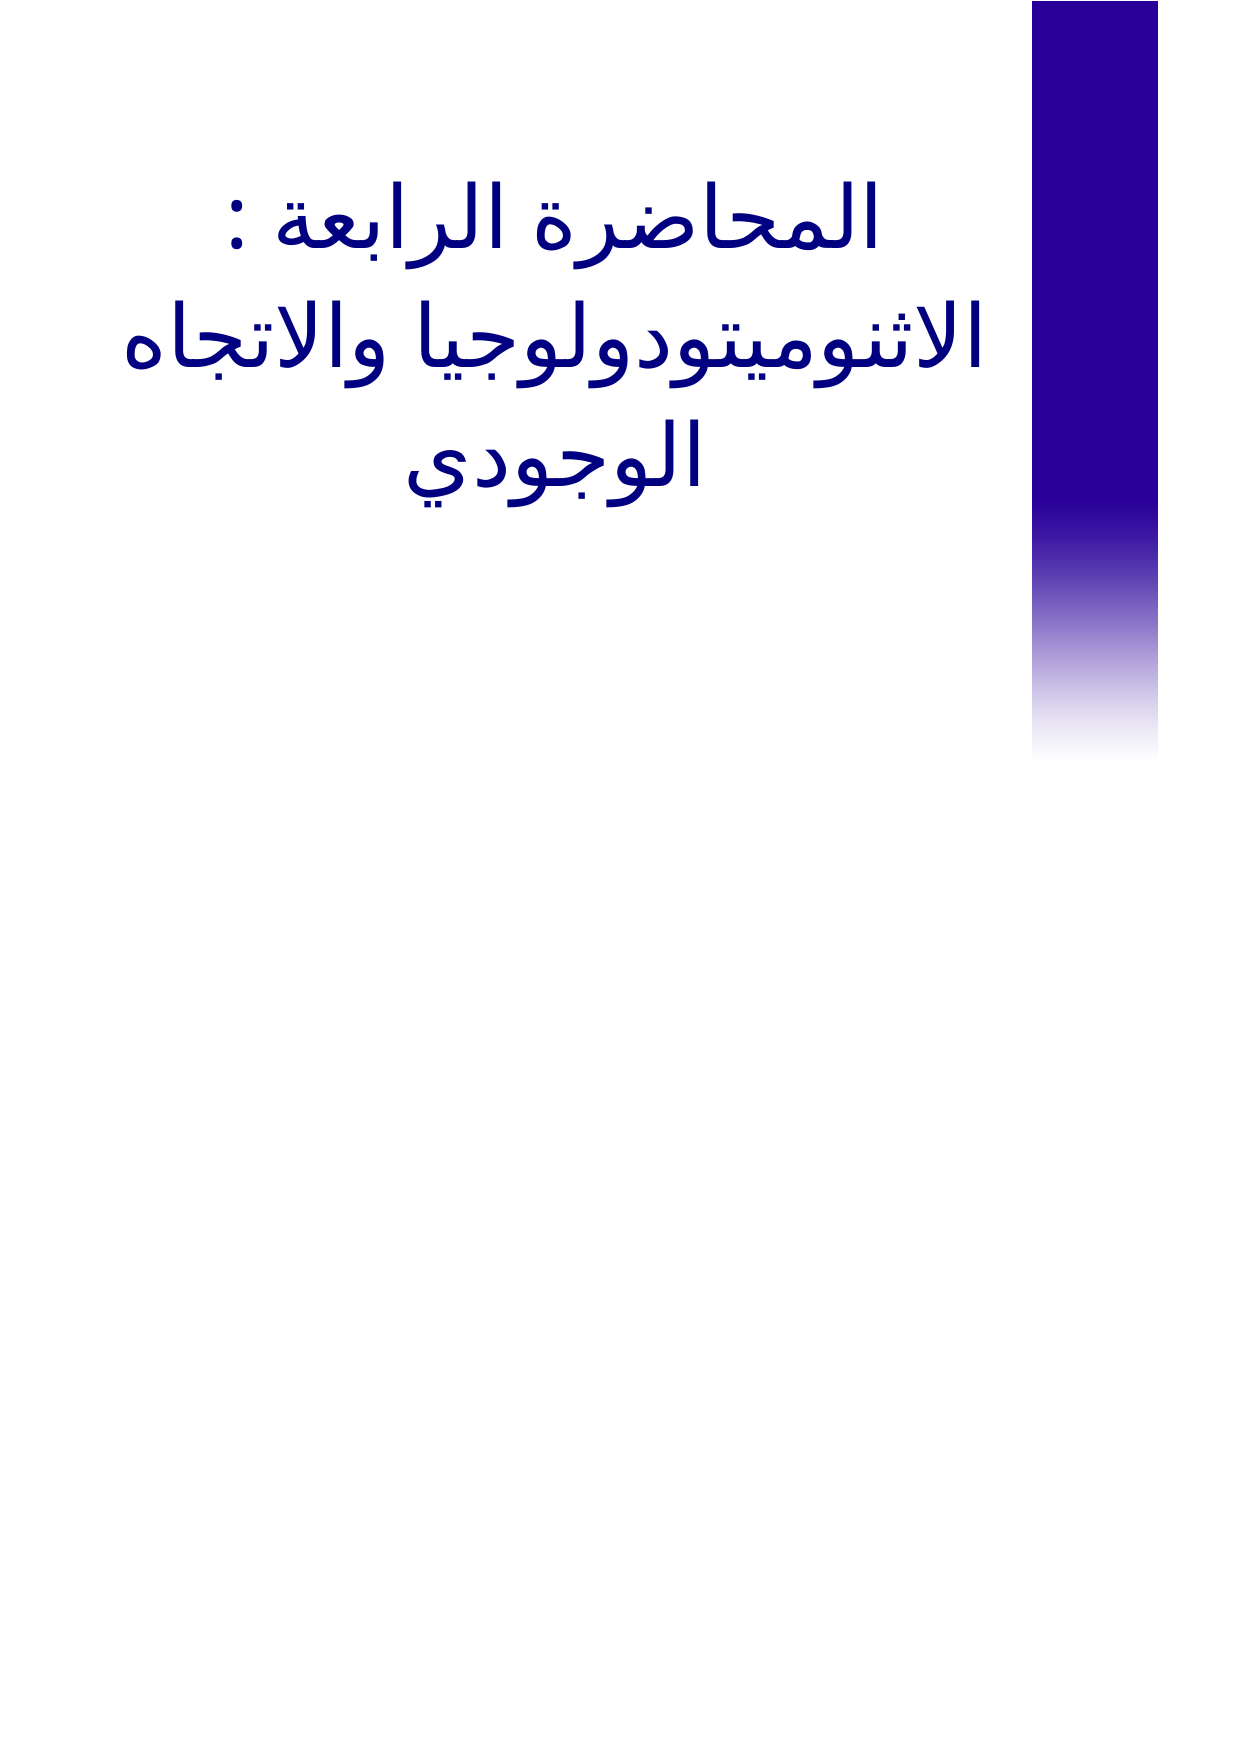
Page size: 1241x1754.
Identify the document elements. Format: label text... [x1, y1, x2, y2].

picture [1032, 1, 1158, 760]
title المحاضرة الرابعة : الاثنوميتودولوجيا والاتجاه الوجودي [117, 155, 992, 512]
